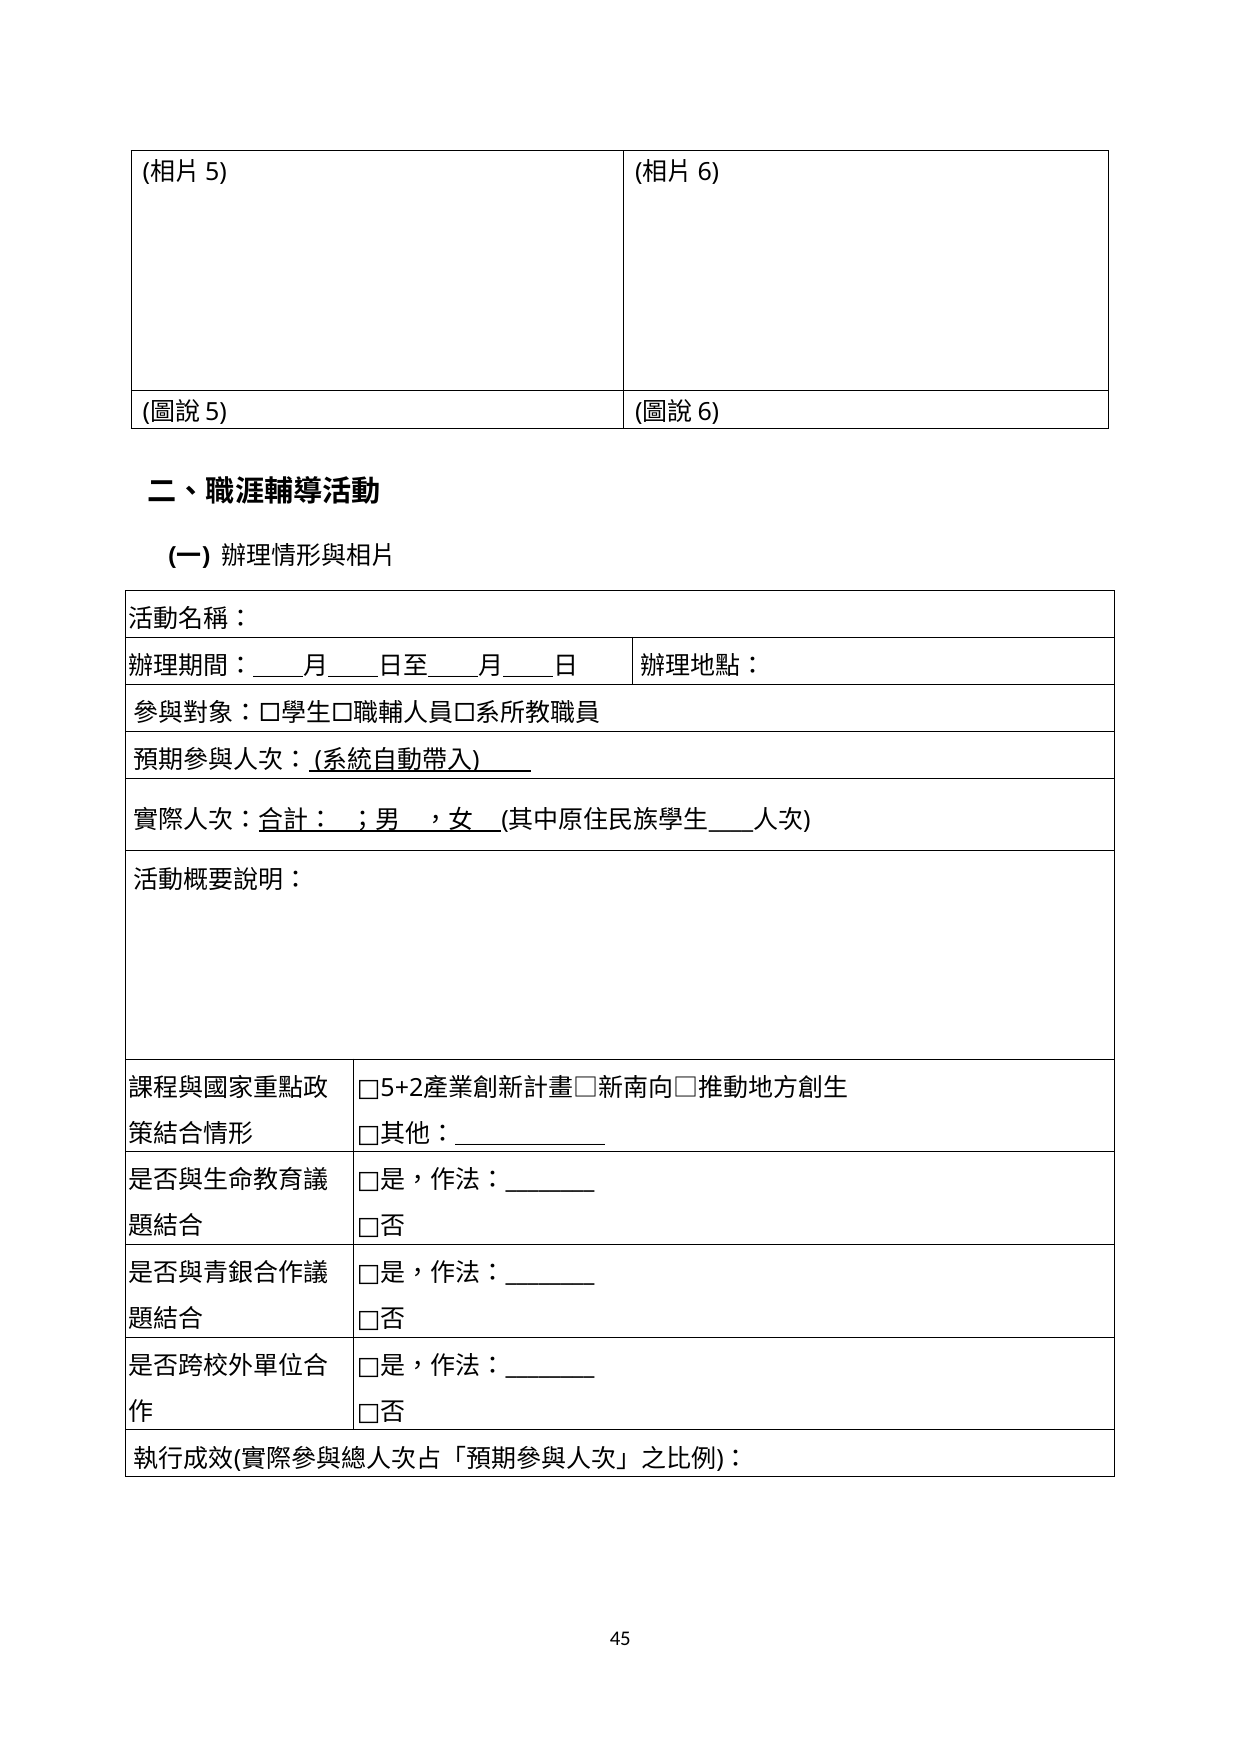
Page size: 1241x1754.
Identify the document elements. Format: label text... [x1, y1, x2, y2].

table_cell 執行成效(實際參與總人次占「預期參與人次」之比例)： [126, 1430, 1114, 1476]
table_cell 是否跨校外單位合作 [126, 1338, 353, 1429]
table_cell 課程與國家重點政策結合情形 [126, 1060, 353, 1151]
table_cell □是，作法：________ □否 [354, 1338, 1114, 1429]
table_header 活動名稱： [126, 591, 1114, 637]
table_cell □是，作法：________ □否 [354, 1152, 1114, 1244]
text 二、職涯輔導活動 [118, 465, 1122, 511]
table_cell □是，作法：________ □否 [354, 1245, 1114, 1337]
table_cell □5+2產業創新計畫□新南向□推動地方創生 □其他：＿＿＿＿＿＿ [354, 1060, 1114, 1151]
table_cell (圖說6) [624, 391, 1108, 427]
table_cell 辦理期間：＿＿月＿＿日至＿＿月＿＿日 [126, 638, 632, 684]
table_cell 實際人次：合計： ；男 ，女 (其中原住民族學生____人次) [126, 779, 1114, 850]
table_cell 活動概要說明： [126, 851, 1114, 1058]
table_cell (圖說5) [132, 391, 623, 427]
table_cell 辦理地點： [633, 638, 1114, 684]
table_cell 預期參與人次： (系統自動帶入) [126, 732, 1114, 777]
table_cell (相片6) [624, 151, 1108, 390]
table_cell 參與對象：學生職輔人員系所教職員 [126, 685, 1114, 731]
table_cell 是否與青銀合作議題結合 [126, 1245, 353, 1337]
table_cell 是否與生命教育議題結合 [126, 1152, 353, 1244]
list 辦理情形與相片 [168, 536, 1122, 572]
table_cell (相片5) [132, 151, 623, 390]
